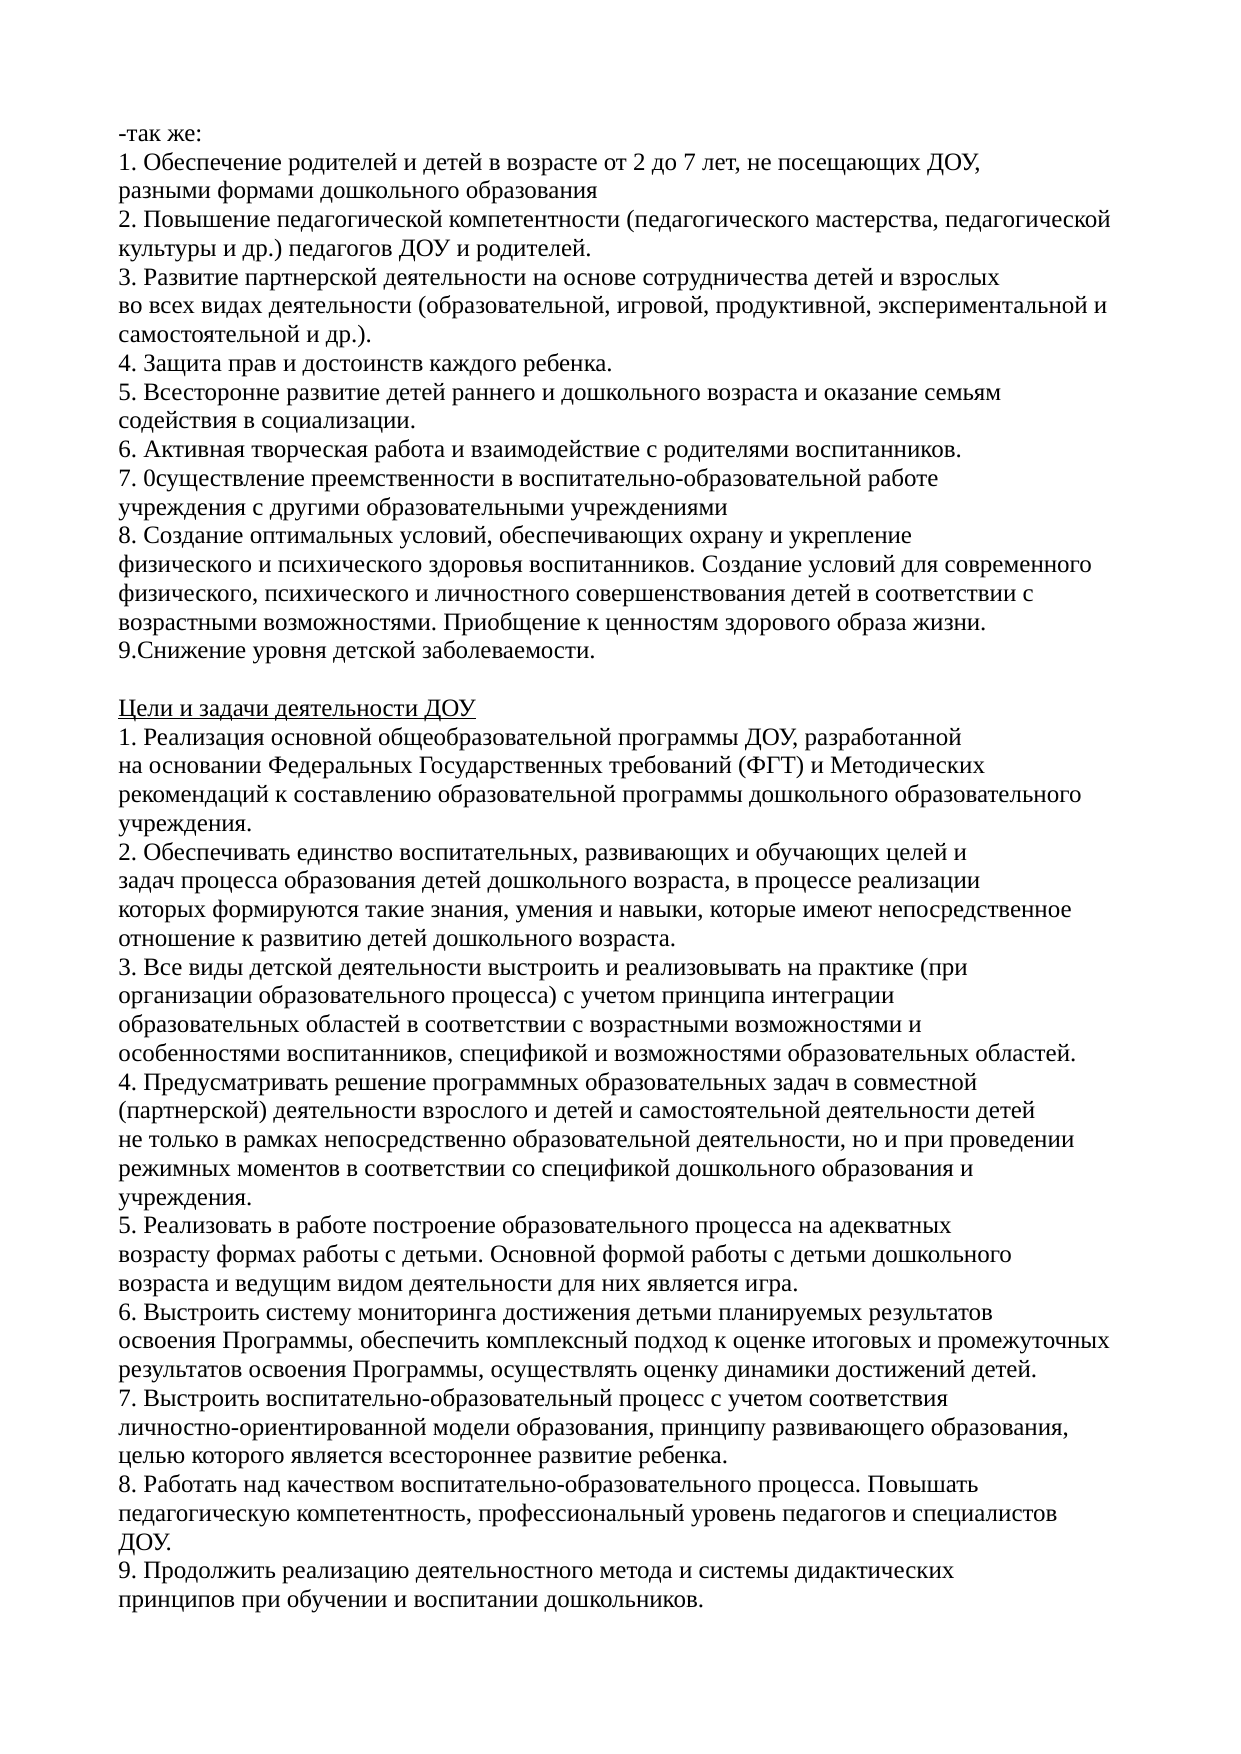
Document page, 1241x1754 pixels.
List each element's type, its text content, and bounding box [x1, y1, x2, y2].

text учреждения с другими образовательными учреждениями [118, 492, 1122, 521]
text задач процесса образования детей дошкольного возраста, в процессе реализации [118, 866, 1122, 894]
text отношение к развитию детей дошкольного возраста. [118, 923, 1122, 952]
text учреждения. [118, 1182, 1122, 1211]
text педагогическую компетентность, профессиональный уровень педагогов и специалистов [118, 1498, 1122, 1527]
text 9. Продолжить реализацию деятельностного метода и системы дидактических [118, 1556, 1122, 1584]
text 6. Активная творческая работа и взаимодействие с родителями воспитанников. [118, 434, 1122, 463]
text на основании Федеральных Государственных требований (ФГТ) и Методических [118, 751, 1122, 779]
text физического и психического здоровья воспитанников. Создание условий для современного [118, 549, 1122, 578]
text не только в рамках непосредственно образовательной деятельности, но и при проведении [118, 1124, 1122, 1153]
text культуры и др.) педагогов ДОУ и родителей. [118, 233, 1122, 262]
text 7. Выстроить воспитательно-образовательный процесс с учетом соответствия [118, 1383, 1122, 1412]
text учреждения. [118, 808, 1122, 837]
text 2. Повышение педагогической компетентности (педагогического мастерства, педагогической [118, 204, 1122, 233]
text принципов при обучении и воспитании дошкольников. [118, 1584, 1122, 1613]
text 7. 0существление преемственности в воспитательно-образовательной работе [118, 463, 1122, 492]
text 8. Создание оптимальных условий, обеспечивающих охрану и укрепление [118, 521, 1122, 549]
text результатов освоения Программы, осуществлять оценку динамики достижений детей. [118, 1354, 1122, 1383]
text (партнерской) деятельности взрослого и детей и самостоятельной деятельности детей [118, 1096, 1122, 1124]
text физического, психического и личностного совершенствования детей в соответствии с [118, 578, 1122, 607]
text 5. Всесторонне развитие детей раннего и дошкольного возраста и оказание семьям [118, 377, 1122, 406]
text возрастными возможностями. Приобщение к ценностям здорового образа жизни. [118, 607, 1122, 636]
text освоения Программы, обеспечить комплексный подход к оценке итоговых и промежуточных [118, 1326, 1122, 1354]
text 5. Реализовать в работе построение образовательного процесса на адекватных [118, 1211, 1122, 1239]
text 3. Развитие партнерской деятельности на основе сотрудничества детей и взрослых [118, 262, 1122, 291]
text особенностями воспитанников, спецификой и возможностями образовательных областей. [118, 1038, 1122, 1067]
text 2. Обеспечивать единство воспитательных, развивающих и обучающих целей и [118, 837, 1122, 866]
text организации образовательного процесса) с учетом принципа интеграции [118, 981, 1122, 1009]
text самостоятельной и др.). [118, 319, 1122, 348]
text Цели и задачи деятельности ДОУ [118, 693, 1122, 722]
text 1. Обеспечение родителей и детей в возрасте от 2 до 7 лет, не посещающих ДОУ, [118, 147, 1122, 176]
text личностно-ориентированной модели образования, принципу развивающего образования, [118, 1412, 1122, 1441]
text 1. Реализация основной общеобразовательной программы ДОУ, разработанной [118, 722, 1122, 751]
text 4. Предусматривать решение программных образовательных задач в совместной [118, 1067, 1122, 1096]
text возрасту формах работы с детьми. Основной формой работы с детьми дошкольного [118, 1239, 1122, 1268]
text содействия в социализации. [118, 406, 1122, 434]
text возраста и ведущим видом деятельности для них является игра. [118, 1268, 1122, 1297]
text -так же: [118, 118, 1122, 147]
text целью которого является всестороннее развитие ребенка. [118, 1441, 1122, 1469]
text 4. Защита прав и достоинств каждого ребенка. [118, 348, 1122, 377]
text ДОУ. [118, 1527, 1122, 1556]
text рекомендаций к составлению образовательной программы дошкольного образовательного [118, 779, 1122, 808]
text 6. Выстроить систему мониторинга достижения детьми планируемых результатов [118, 1297, 1122, 1326]
text 8. Работать над качеством воспитательно-образовательного процесса. Повышать [118, 1469, 1122, 1498]
text режимных моментов в соответствии со спецификой дошкольного образования и [118, 1153, 1122, 1182]
text которых формируются такие знания, умения и навыки, которые имеют непосредственное [118, 894, 1122, 923]
text образовательных областей в соответствии с возрастными возможностями и [118, 1009, 1122, 1038]
text разными формами дошкольного образования [118, 176, 1122, 204]
text во всех видах деятельности (образовательной, игровой, продуктивной, экспериментальной и [118, 291, 1122, 319]
text 3. Все виды детской деятельности выстроить и реализовывать на практике (при [118, 952, 1122, 981]
list Снижение уровня детской заболеваемости. [118, 636, 1122, 664]
